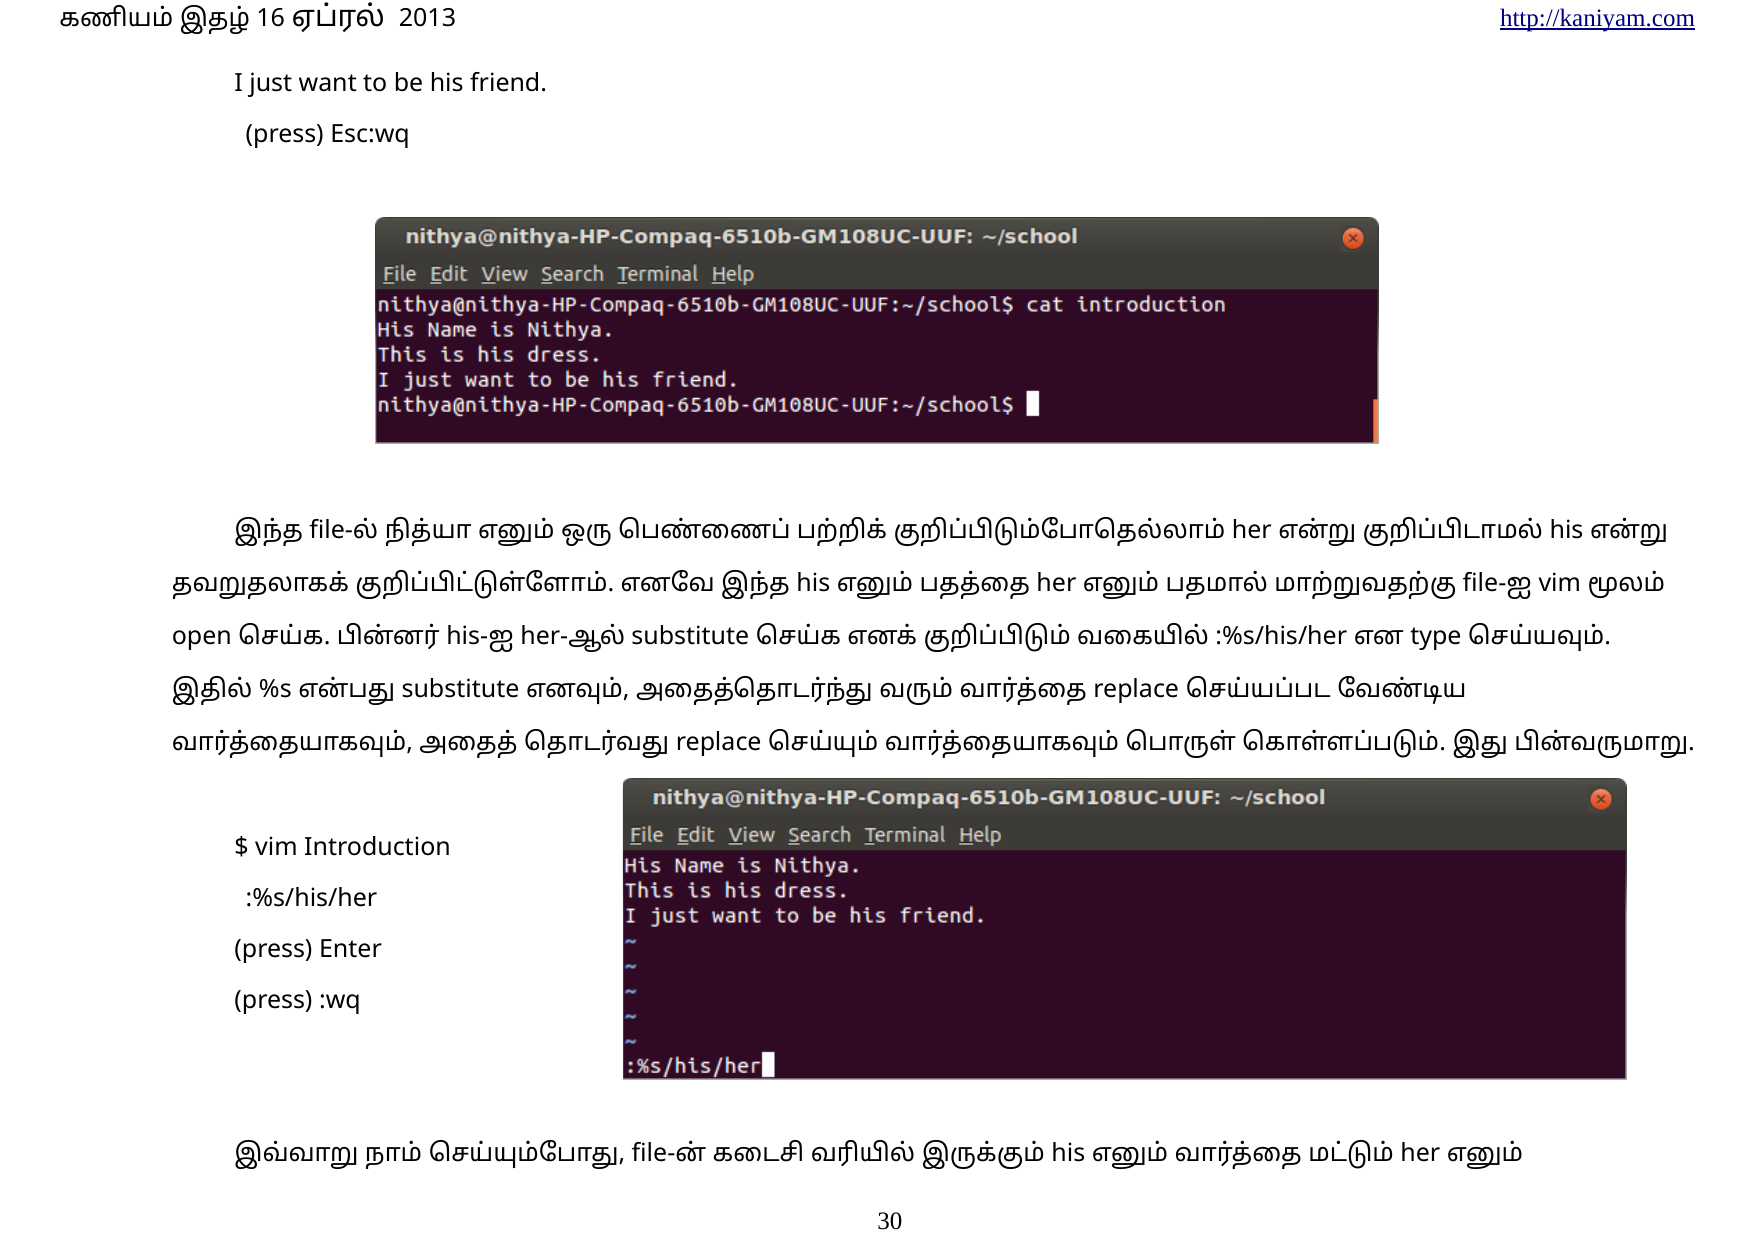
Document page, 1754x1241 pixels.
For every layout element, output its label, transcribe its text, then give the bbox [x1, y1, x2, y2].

text [1627, 982, 1695, 1016]
text (press) Enter [172, 931, 622, 965]
text [1627, 828, 1695, 914]
picture [622, 778, 1627, 1080]
text இவ்வாறு நாம் செய்யும்போது, file-ன் கடைசி வரியில் இருக்கும் his எனும் வார்த்தை மட்டும் her எனும் [172, 1135, 1695, 1171]
text [1627, 931, 1695, 965]
text (press) :wq [172, 982, 622, 1016]
text $ vim Introduction :%s/his/her [172, 828, 622, 914]
text I just want to be his friend. (press) Esc:wq [172, 64, 1695, 149]
picture [375, 217, 1379, 444]
text இந்த file-ல் நித்யா எனும் ஒரு பெண்ணைப் பற்றிக் குறிப்பிடும்போதெல்லாம் her என்று குறிப்பிடாமல் his என்று தவறுதலாகக் குறிப்பிட்டுள்ளோம். எனவே இந்த his எனும் பதத்தை her எனும் பதமால் மாற்றுவதற்கு file-ஐ vim மூலம் open செய்க. பின்னர் his-ஐ her-ஆல் substitute செய்க எனக் குறிப்பிடும் வகையில் :%s/his/her என type செய்யவும். இதில் %s என்பது substitute எனவும், அதைத்தொடர்ந்து வரும் வார்த்தை replace செய்யப்பட வேண்டிய வார்த்தையாகவும், அதைத் தொடர்வது replace செய்யும் வார்த்தையாகவும் பொருள் கொள்ளப்படும். இது பின்வருமாறு. [172, 511, 1695, 759]
